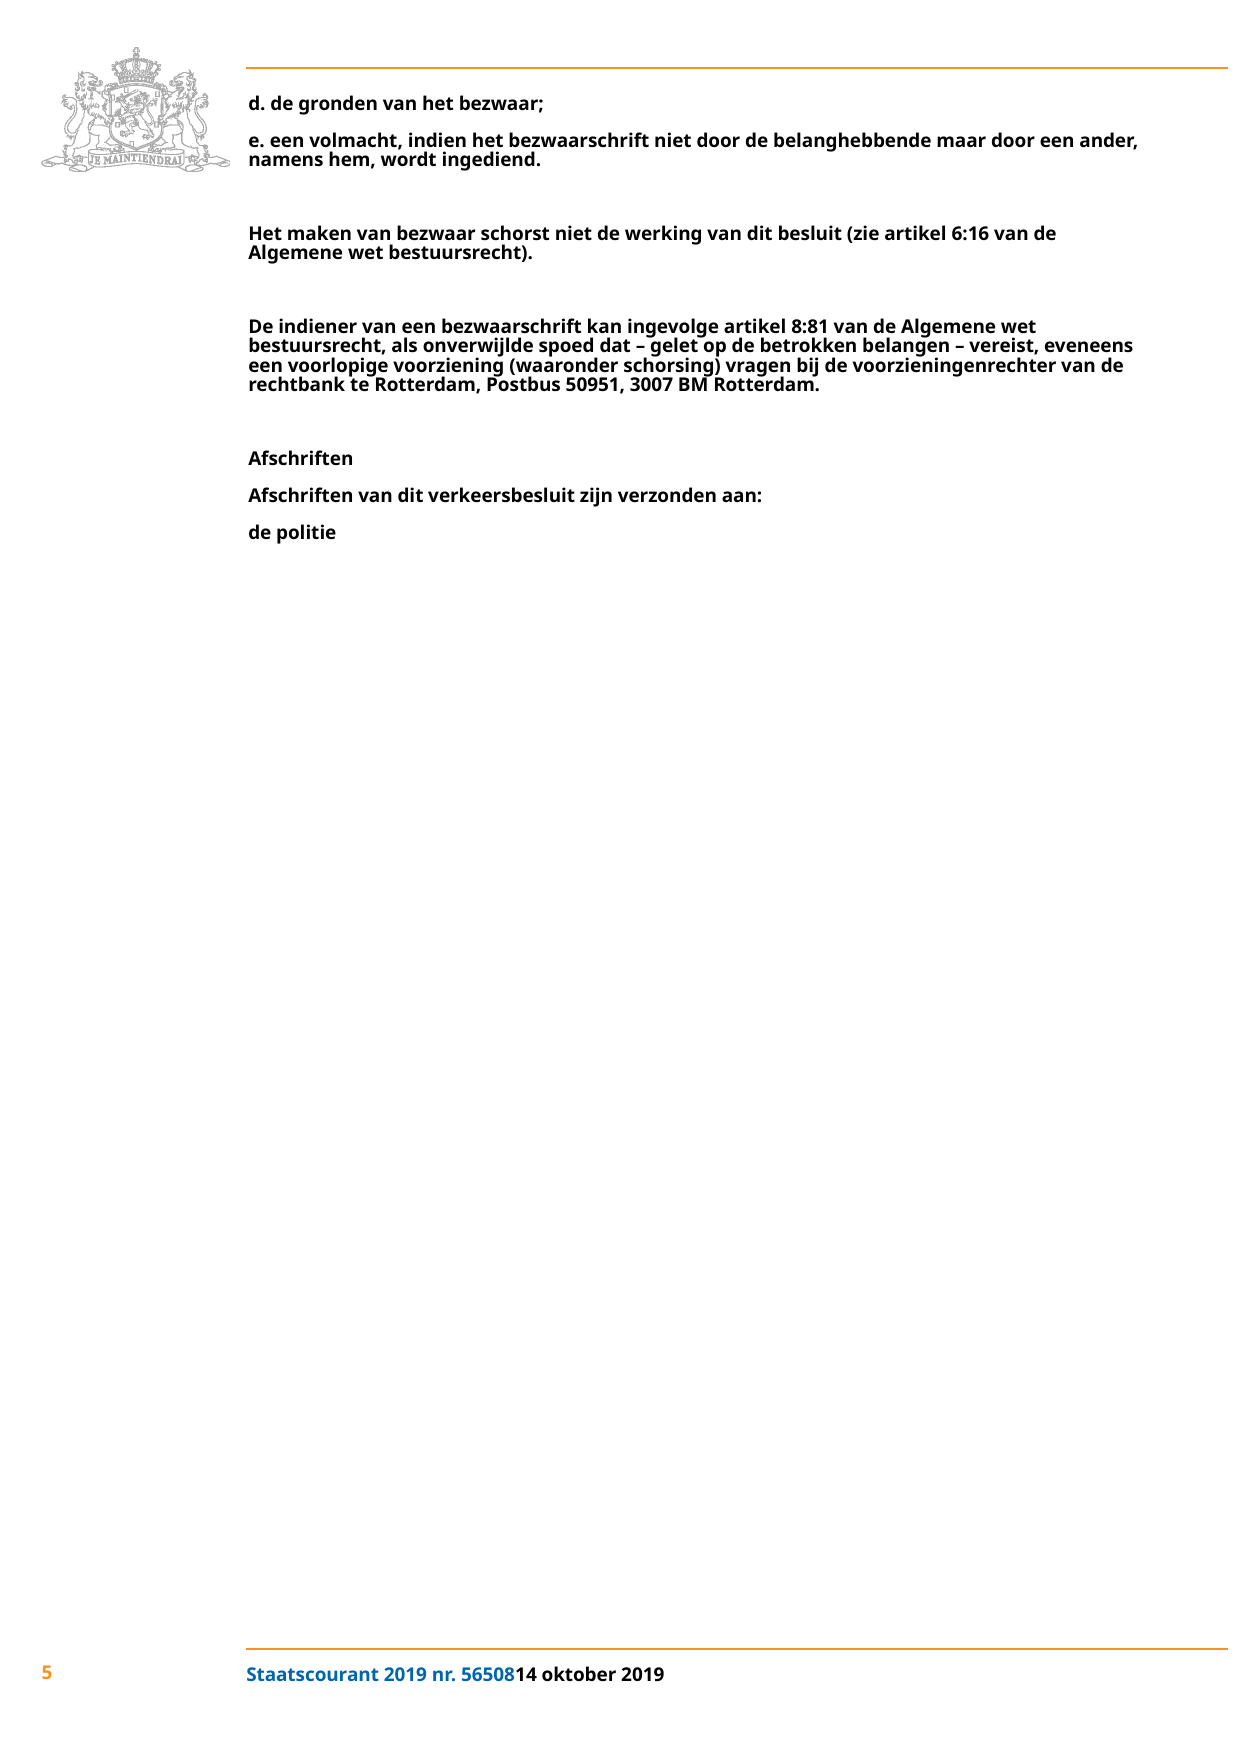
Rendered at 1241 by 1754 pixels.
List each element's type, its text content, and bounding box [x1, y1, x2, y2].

text Afschriften [248, 450, 1152, 469]
text Afschriften van dit verkeersbesluit zijn verzonden aan: [248, 487, 1152, 506]
text De indiener van een bezwaarschrift kan ingevolge artikel 8:81 van de Algemene wet bestuursrecht, als onverwijlde spoed dat – gelet op de betrokken belangen – vereist, eveneens een voorlopige voorziening (waaronder schorsing) vragen bij de voorzieningenrechter van de rechtbank te Rotterdam, Postbus 50951, 3007 BM Rotterdam. [248, 318, 1152, 395]
text de politie [248, 524, 1152, 543]
text e. een volmacht, indien het bezwaarschrift niet door de belanghebbende maar door een ander, namens hem, wordt ingediend. [248, 132, 1152, 170]
text Het maken van bezwaar schorst niet de werking van dit besluit (zie artikel 6:16 van de Algemene wet bestuursrecht). [248, 225, 1152, 263]
text d. de gronden van het bezwaar; [248, 95, 1152, 114]
picture [41, 47, 231, 172]
